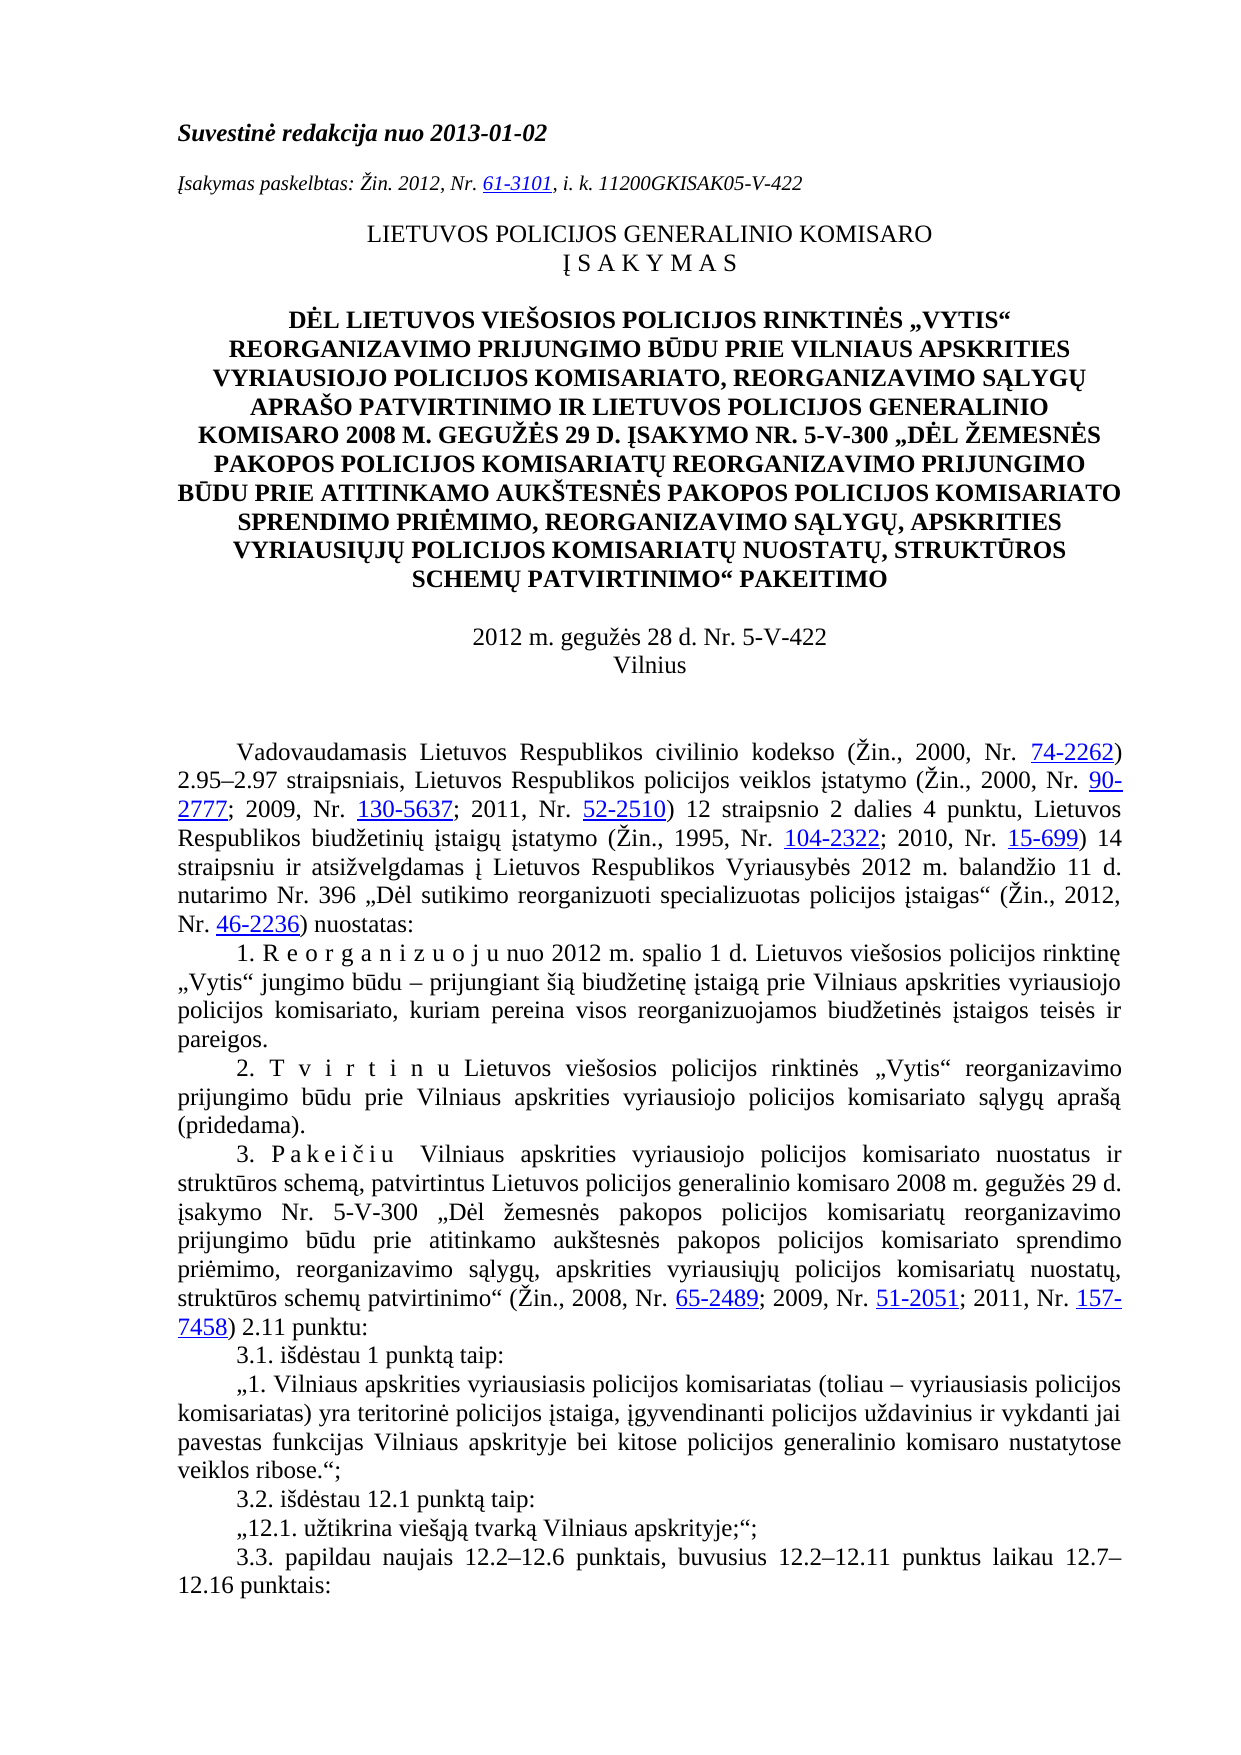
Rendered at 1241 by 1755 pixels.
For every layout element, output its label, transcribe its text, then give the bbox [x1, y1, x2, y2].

text Vadovaudamasis Lietuvos Respublikos civilinio kodekso (Žin., 2000, Nr. 74-2262) 2.95–2.97 straipsniais, Lietuvos Respublikos policijos veiklos įstatymo (Žin., 2000, Nr. 90-2777; 2009, Nr. 130-5637; 2011, Nr. 52-2510) 12 straipsnio 2 dalies 4 punktu, Lietuvos Respublikos biudžetinių įstaigų įstatymo (Žin., 1995, Nr. 104-2322; 2010, Nr. 15-699) 14 straipsniu ir atsižvelgdamas į Lietuvos Respublikos Vyriausybės 2012 m. balandžio 11 d. nutarimo Nr. 396 „Dėl sutikimo reorganizuoti specializuotas policijos įstaigas“ (Žin., 2012, Nr. 46-2236) nuostatas: [177, 737, 1122, 938]
text „12.1. užtikrina viešąją tvarką Vilniaus apskrityje;“; [177, 1513, 1122, 1542]
text 2012 m. gegužės 28 d. Nr. 5-V-422 [177, 622, 1122, 650]
text „1. Vilniaus apskrities vyriausiasis policijos komisariatas (toliau – vyriausiasis policijos komisariatas) yra teritorinė policijos įstaiga, įgyvendinanti policijos uždavinius ir vykdanti jai pavestas funkcijas Vilniaus apskrityje bei kitose policijos generalinio komisaro nustatytose veiklos ribose.“; [177, 1369, 1122, 1484]
text Į S A K Y M A S [177, 248, 1122, 277]
text 3.2. išdėstau 12.1 punktą taip: [177, 1484, 1122, 1513]
text LIETUVOS POLICIJOS GENERALINIO KOMISARO [177, 219, 1122, 248]
text Įsakymas paskelbtas: Žin. 2012, Nr. 61-3101, i. k. 11200GKISAK05-V-422 [177, 171, 1122, 195]
text 3.1. išdėstau 1 punktą taip: [177, 1340, 1122, 1369]
text 1. R e o r g a n i z u o j u nuo 2012 m. spalio 1 d. Lietuvos viešosios policijos rinktinę „Vytis“ jungimo būdu – prijungiant šią biudžetinę įstaigą prie Vilniaus apskrities vyriausiojo policijos komisariato, kuriam pereina visos reorganizuojamos biudžetinės įstaigos teisės ir pareigos. [177, 938, 1122, 1053]
text 2. T v i r t i n u Lietuvos viešosios policijos rinktinės „Vytis“ reorganizavimo prijungimo būdu prie Vilniaus apskrities vyriausiojo policijos komisariato sąlygų aprašą (pridedama). [177, 1053, 1122, 1139]
text 3. Pakeičiu Vilniaus apskrities vyriausiojo policijos komisariato nuostatus ir struktūros schemą, patvirtintus Lietuvos policijos generalinio komisaro 2008 m. gegužės 29 d. įsakymo Nr. 5-V-300 „Dėl žemesnės pakopos policijos komisariatų reorganizavimo prijungimo būdu prie atitinkamo aukštesnės pakopos policijos komisariato sprendimo priėmimo, reorganizavimo sąlygų, apskrities vyriausiųjų policijos komisariatų nuostatų, struktūros schemų patvirtinimo“ (Žin., 2008, Nr. 65-2489; 2009, Nr. 51-2051; 2011, Nr. 157-7458) 2.11 punktu: [177, 1139, 1122, 1340]
text Suvestinė redakcija nuo 2013-01-02 [177, 118, 1122, 147]
text DĖL LIETUVOS VIEŠOSIOS POLICIJOS RINKTINĖS „VYTIS“ REORGANIZAVIMO PRIJUNGIMO BŪDU PRIE VILNIAUS APSKRITIES VYRIAUSIOJO POLICIJOS KOMISARIATO, REORGANIZAVIMO SĄLYGŲ APRAŠO PATVIRTINIMO IR LIETUVOS POLICIJOS GENERALINIO KOMISARO 2008 M. GEGUŽĖS 29 D. ĮSAKYMO Nr. 5-V-300 „DĖL ŽEMESNĖS PAKOPOS POLICIJOS KOMISARIATŲ REORGANIZAVIMO PRIJUNGIMO BŪDU PRIE ATITINKAMO AUKŠTESNĖS PAKOPOS POLICIJOS KOMISARIATO SPRENDIMO PRIĖMIMO, REORGANIZAVIMO SĄLYGŲ, APSKRITIES VYRIAUSIŲJŲ POLICIJOS KOMISARIATŲ NUOSTATŲ, STRUKTŪROS SCHEMŲ PATVIRTINIMO“ PAKEITIMO [177, 305, 1122, 593]
text 3.3. papildau naujais 12.2–12.6 punktais, buvusius 12.2–12.11 punktus laikau 12.7–12.16 punktais: [177, 1542, 1122, 1599]
text Vilnius [177, 650, 1122, 679]
